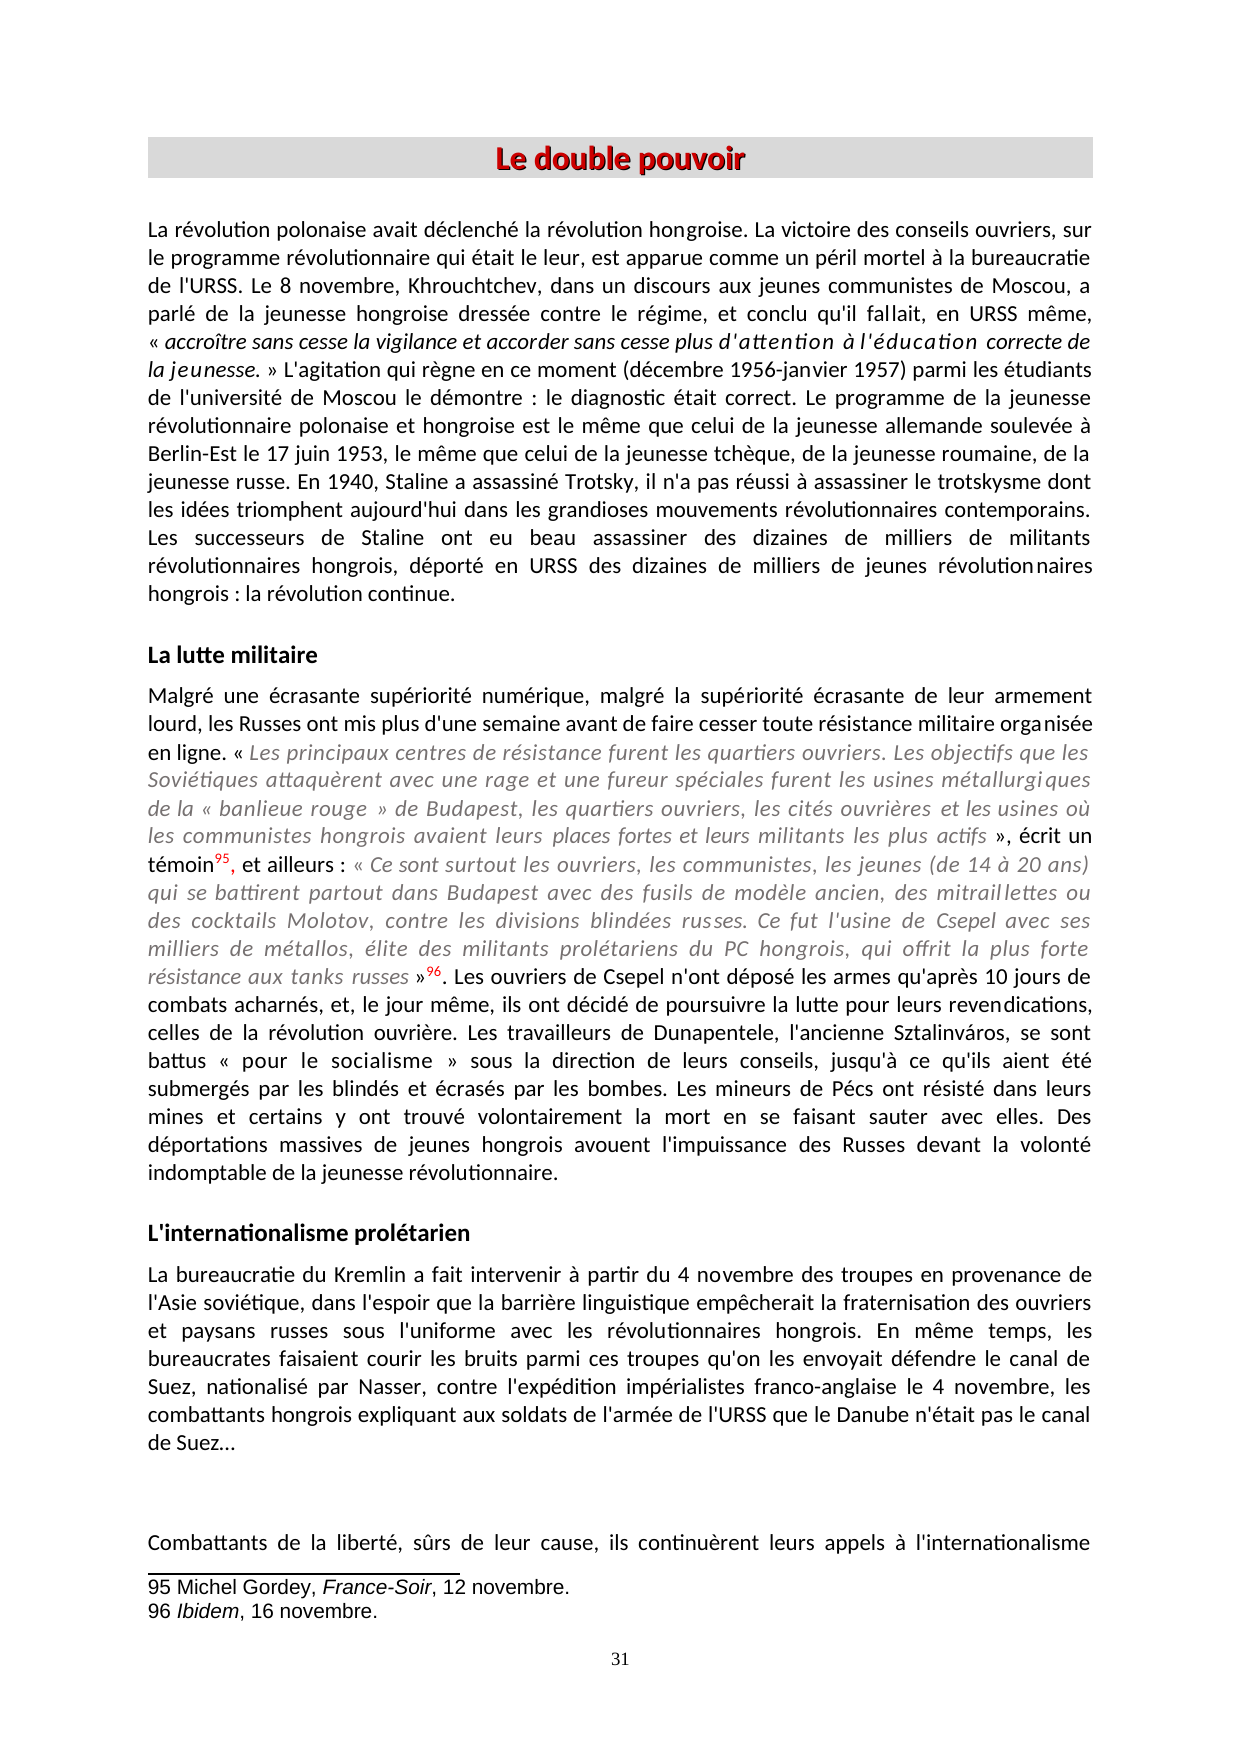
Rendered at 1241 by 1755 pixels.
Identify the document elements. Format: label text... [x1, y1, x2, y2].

text La lutte militaire [148, 639, 1093, 669]
text Malgré une écrasante supériorité numérique, malgré la supé­riorité écrasante de leur armement lourd, les Russes ont mis plus d'une semaine avant de faire cesser toute résistance militaire orga­nisée en ligne. « Les principaux centres de résistance furent les quartiers ouvriers. Les objectifs que les Soviétiques attaquèrent avec une rage et une fureur spéciales furent les usines métallurgi­ques de la « banlieue rouge » de Budapest, les quartiers ouvriers, les cités ouvrières et les usines où les communistes hongrois avaient leurs places fortes et leurs militants les plus actifs », écrit un témoin, et ailleurs : « Ce sont surtout les ouvriers, les communistes, les jeunes (de 14 à 20 ans) qui se battirent partout dans Budapest avec des fusils de modèle ancien, des mitrail­lettes ou des cocktails Molotov, contre les divisions blindées russes. Ce fut l'usine de Csepel avec ses milliers de métallos, élite des militants prolétariens du PC hongrois, qui offrit la plus forte résistance aux tanks russes ». Les ouvriers de Csepel n'ont déposé les armes qu'après 10 jours de combats acharnés, et, le jour même, ils ont décidé de poursuivre la lutte pour leurs reven­dications, celles de la révolution ouvrière. Les travailleurs de Dunapentele, l'ancienne Sztalinváros, se sont battus « pour le socialisme » sous la direction de leurs conseils, jusqu'à ce qu'ils aient été submergés par les blindés et écrasés par les bombes. Les mineurs de Pécs ont résisté dans leurs mines et certains y ont trouvé volontairement la mort en se faisant sauter avec elles. Des déportations massives de jeunes hongrois avouent l'impuissance des Russes devant la volonté indomptable de la jeunesse révolu­tionnaire. [148, 682, 1093, 1186]
text Ibidem, 16 novembre. [148, 1598, 1093, 1622]
text La révolution polonaise avait déclenché la révolution hon­groise. La victoire des conseils ouvriers, sur le programme révo­lutionnaire qui était le leur, est apparue comme un péril mortel à la bureaucratie de l'URSS. Le 8 novembre, Khrouchtchev, dans un discours aux jeunes communistes de Moscou, a parlé de la jeunesse hongroise dressée contre le régime, et conclu qu'il fal­lait, en URSS même, « accroître sans cesse la vigilance et accor­der sans cesse plus d'attention à l'éducation correcte de la jeu­nesse. » L'agitation qui règne en ce moment (décembre 1956-jan­vier 1957) parmi les étudiants de l'université de Moscou le démontre : le diagnostic était correct. Le programme de la jeunesse révolutionnaire polonaise et hongroise est le même que celui de la jeunesse allemande soulevée à Berlin-Est le 17 juin 1953, le même que celui de la jeunesse tchèque, de la jeunesse roumaine, de la jeunesse russe. En 1940, Staline a assassiné Trotsky, il n'a pas réussi à assassiner le trotskysme dont les idées triomphent aujourd'hui dans les grandioses mouvements révolutionnaires contemporains. Les successeurs de Staline ont eu beau assassiner des dizaines de milliers de militants révolutionnaires hongrois, déporté en URSS des dizaines de milliers de jeunes révolution­naires hongrois : la révolution continue. [148, 215, 1093, 608]
text L'internationalisme prolétarien [148, 1217, 1093, 1248]
text Michel Gordey, France-Soir, 12 novembre. [148, 1574, 1093, 1598]
text Combattants de la liberté, sûrs de leur cause, ils continuèrent leurs appels à l'internationalisme [148, 1528, 1093, 1556]
text Le double pouvoir [148, 137, 1093, 178]
text La bureaucratie du Kremlin a fait intervenir à partir du 4 no­vembre des troupes en provenance de l'Asie soviétique, dans l'espoir que la barrière linguistique empêcherait la fraternisation des ouvriers et paysans russes sous l'uniforme avec les révolu­tionnaires hongrois. En même temps, les bureaucrates faisaient courir les bruits parmi ces troupes qu'on les envoyait défendre le canal de Suez, nationalisé par Nasser, contre l'expédition impérialistes franco-anglaise le 4 novembre, les combattants hongrois expliquant aux soldats de l'armée de l'URSS que le Danube n'était pas le canal de Suez… [148, 1260, 1093, 1456]
